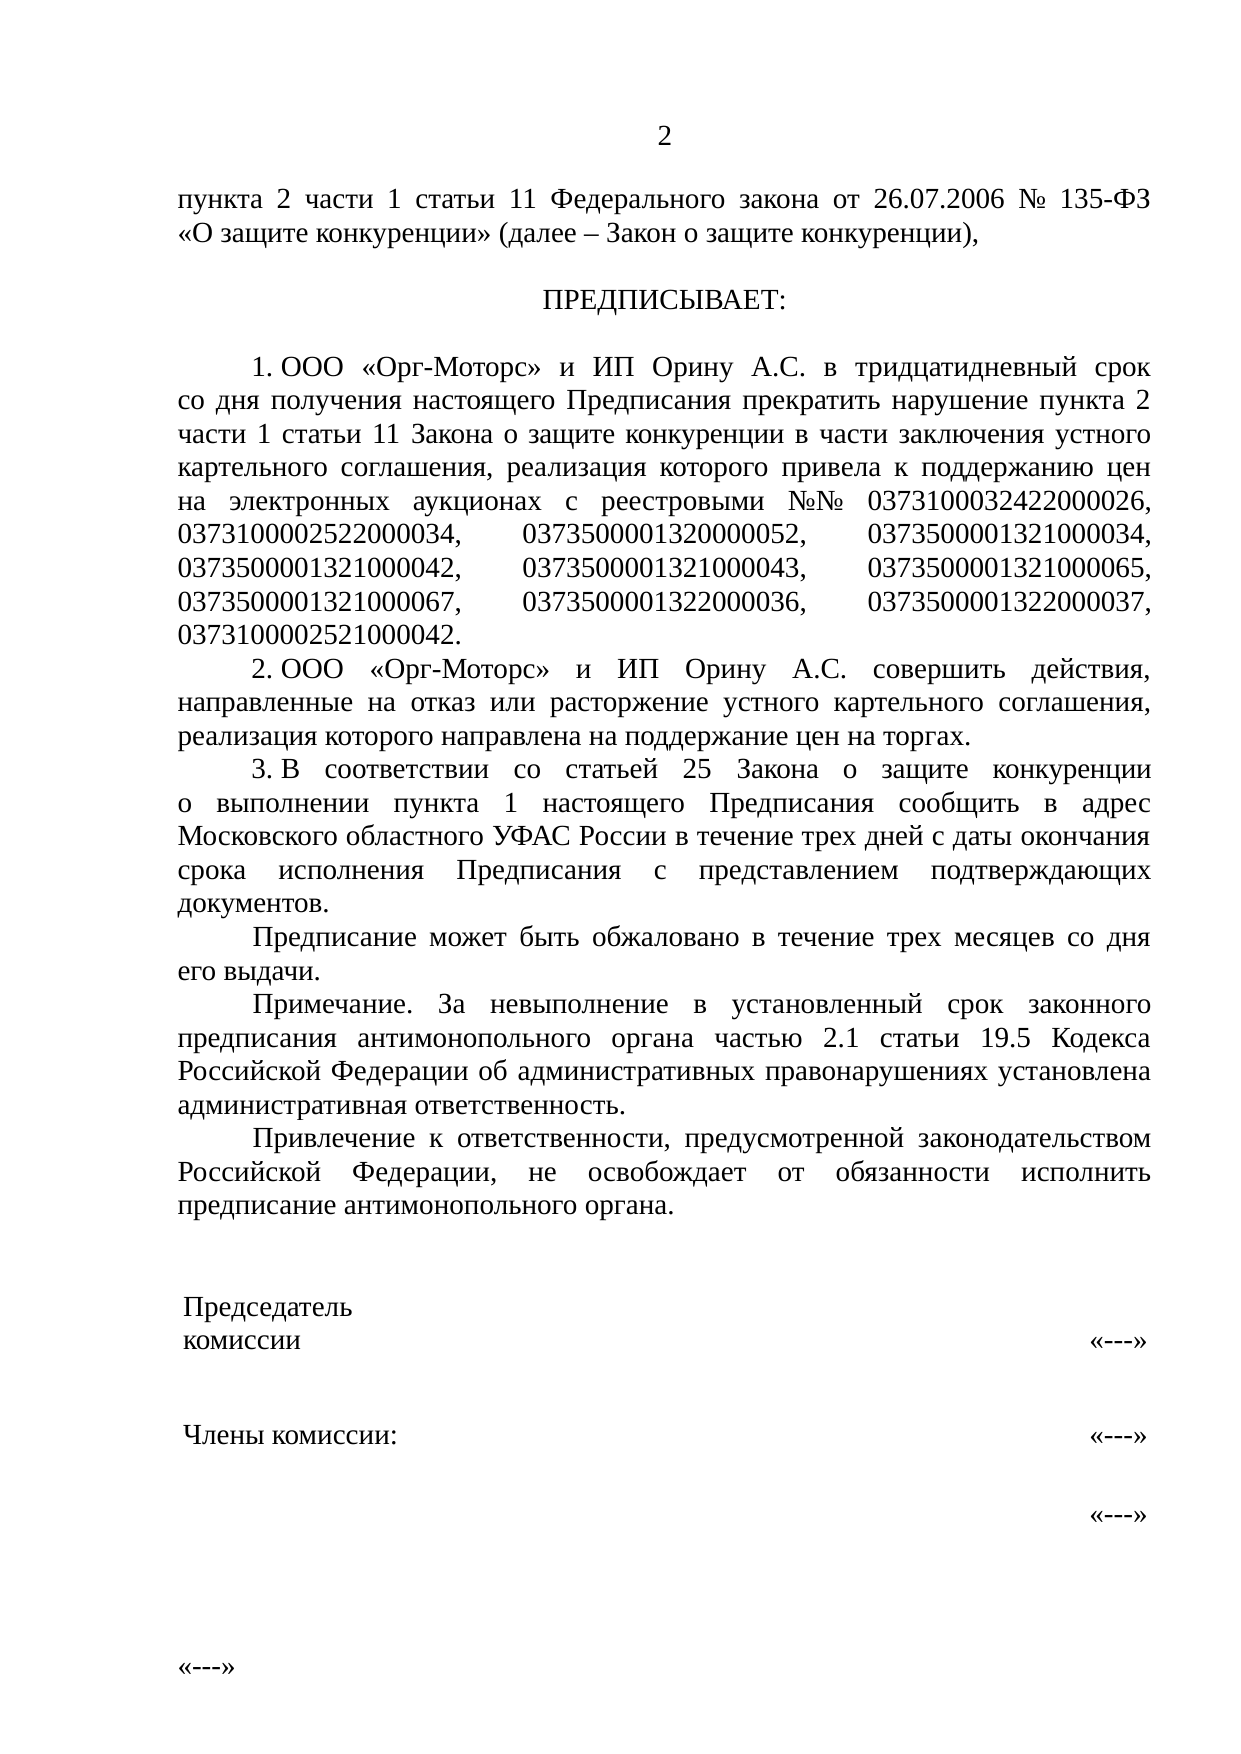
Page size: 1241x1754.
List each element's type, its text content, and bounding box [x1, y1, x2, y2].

text Примечание. За невыполнение в установленный срок законного предписания антимонопольного органа частью 2.1 статьи 19.5 Кодекса Российской Федерации об административных правонарушениях установлена административная ответственность. [177, 986, 1152, 1120]
table_header [480, 1283, 789, 1395]
text Привлечение к ответственности, предусмотренной законодательством Российской Федерации, не освобождает от обязанности исполнить предписание антимонопольного органа. [177, 1120, 1152, 1221]
text ПРЕДПИСЫВАЕТ: [177, 282, 1152, 315]
table_cell «---» [789, 1490, 1153, 1569]
text Предписание может быть обжаловано в течение трех месяцев со дня его выдачи. [177, 919, 1152, 986]
table_cell [177, 1490, 480, 1569]
table_cell [480, 1412, 789, 1490]
list ООО «Орг-Моторс» и ИП Орину А.С. в тридцатидневный срок со дня получения настоящего Предписания прекратить нарушение пункта 2 части 1 статьи 11 Закона о защите конкуренции в части заключения устного картельного соглашения, реализация которого привела к поддержанию цен на электронных аукционах с реестровыми №№ 0373100032422000026, 0373100002522000034, 0373500001320000052, 0373500001321000034, 0373500001321000042, 0373500001321000043, 0373500001321000065, 0373500001321000067, 0373500001322000036, 0373500001322000037, 0373100002521000042. [177, 349, 1152, 651]
table_cell «---» [789, 1412, 1153, 1490]
table_cell [177, 1395, 480, 1412]
table_header «---» [789, 1283, 1153, 1395]
table_header Председатель комиссии [177, 1283, 480, 1395]
table_cell [480, 1395, 789, 1412]
list В соответствии со статьей 25 Закона о защите конкуренции о выполнении пункта 1 настоящего Предписания сообщить в адрес Московского областного УФАС России в течение трех дней с даты окончания срока исполнения Предписания с представлением подтверждающих документов. [177, 751, 1152, 919]
table_cell Члены комиссии: [177, 1412, 480, 1490]
table_cell [480, 1490, 789, 1569]
text пункта 2 части 1 статьи 11 Федерального закона от 26.07.2006 № 135-ФЗ «О защите конкуренции» (далее – Закон о защите конкуренции), [177, 181, 1152, 248]
list ООО «Орг-Моторс» и ИП Орину А.С. совершить действия, направленные на отказ или расторжение устного картельного соглашения, реализация которого направлена на поддержание цен на торгах. [177, 651, 1152, 751]
table_cell [789, 1395, 1153, 1412]
